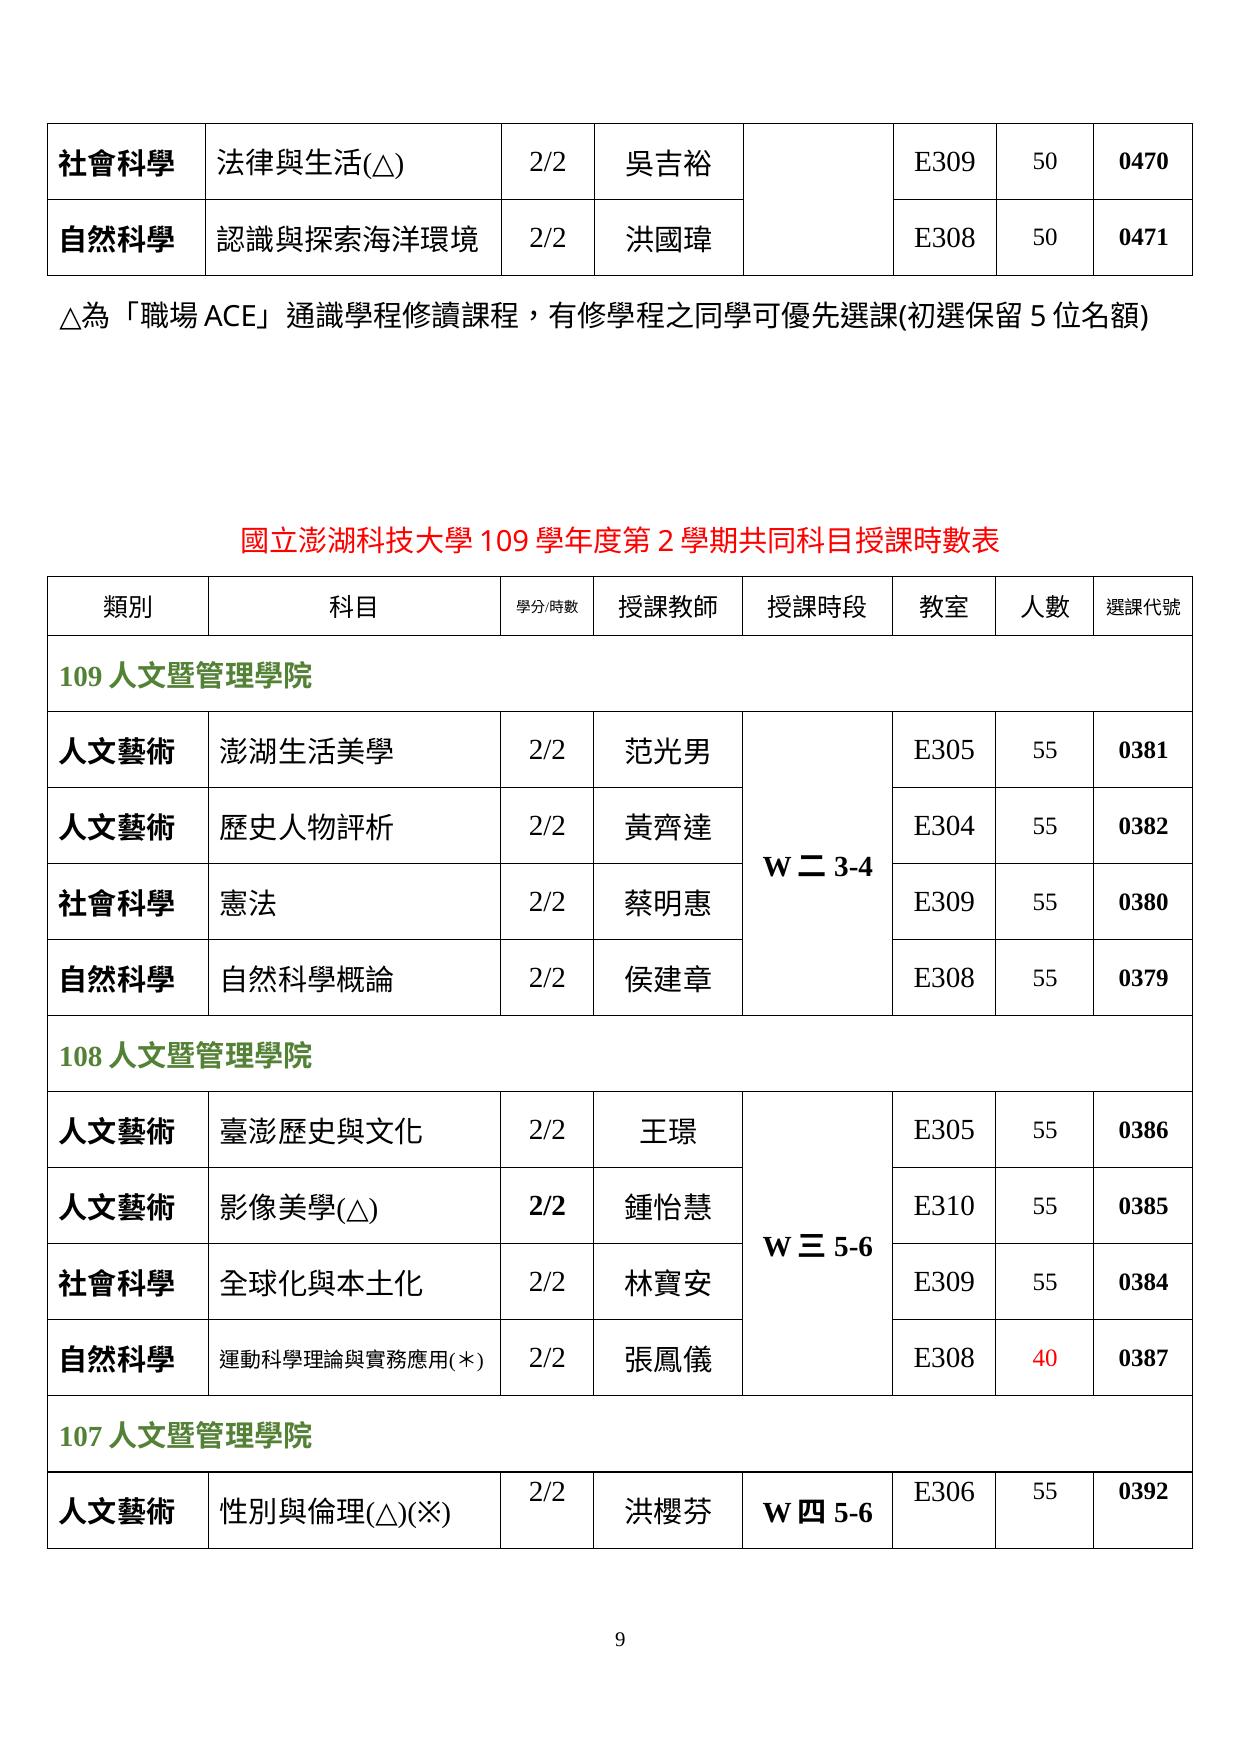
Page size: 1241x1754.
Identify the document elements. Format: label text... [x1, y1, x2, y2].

table_header 授課教師 [594, 577, 742, 635]
table_cell 法律與生活(△) [206, 124, 501, 199]
table_cell 人文藝術 [48, 1473, 208, 1547]
table_header 授課時段 [743, 577, 892, 635]
table_cell 2/2 [501, 1168, 593, 1243]
table_cell 0392 [1094, 1473, 1192, 1547]
table_cell 全球化與本土化 [209, 1244, 500, 1319]
table_cell 鍾怡慧 [594, 1168, 742, 1243]
table_cell E304 [893, 788, 995, 863]
table_cell 臺澎歷史與文化 [209, 1092, 500, 1167]
table_cell W三 5-6 [743, 1092, 892, 1395]
table_header 學分/時數 [501, 577, 593, 635]
table_cell 侯建章 [594, 940, 742, 1015]
table_cell 55 [996, 788, 1093, 863]
table_cell W二 3-4 [743, 712, 892, 1015]
table_cell 王璟 [594, 1092, 742, 1167]
table_cell 運動科學理論與實務應用(＊) [209, 1320, 500, 1395]
table_cell 2/2 [501, 940, 593, 1015]
table_header 科目 [209, 577, 500, 635]
table_cell 55 [996, 1168, 1093, 1243]
table_cell 性別與倫理(△)(※) [209, 1473, 500, 1547]
table_cell 50 [997, 124, 1093, 199]
table_cell 55 [996, 1092, 1093, 1167]
table_cell 人文藝術 [48, 1092, 208, 1167]
table_cell 55 [996, 1244, 1093, 1319]
table_cell 2/2 [501, 1244, 593, 1319]
table_cell 0471 [1094, 200, 1192, 275]
table_cell 2/2 [501, 1092, 593, 1167]
table_cell 2/2 [501, 788, 593, 863]
table_cell 55 [996, 1473, 1093, 1547]
table_cell E308 [893, 940, 995, 1015]
table_cell 2/2 [502, 200, 594, 275]
table_cell 0381 [1094, 712, 1192, 787]
table_cell 0387 [1094, 1320, 1192, 1395]
table_cell E308 [893, 1320, 995, 1395]
table_cell 55 [996, 712, 1093, 787]
table_cell 2/2 [501, 864, 593, 939]
table_cell 109人文暨管理學院 [48, 636, 1192, 711]
table_cell 洪國瑋 [595, 200, 743, 275]
table_header 類別 [48, 577, 208, 635]
table_cell 自然科學概論 [209, 940, 500, 1015]
table_cell 0385 [1094, 1168, 1192, 1243]
table_cell E306 [893, 1473, 995, 1547]
table_cell E308 [894, 200, 996, 275]
table_cell E309 [894, 124, 996, 199]
table_cell E309 [893, 864, 995, 939]
table_cell 55 [996, 940, 1093, 1015]
table_cell 0384 [1094, 1244, 1192, 1319]
table_header 人數 [996, 577, 1093, 635]
text △為「職場ACE」通識學程修讀課程，有修學程之同學可優先選課(初選保留5位名額) [59, 276, 1181, 351]
table_cell 憲法 [209, 864, 500, 939]
table_cell 蔡明惠 [594, 864, 742, 939]
table_cell 林寶安 [594, 1244, 742, 1319]
table_cell 55 [996, 864, 1093, 939]
table_cell 社會科學 [48, 864, 208, 939]
table_cell 自然科學 [48, 200, 205, 275]
table_cell 澎湖生活美學 [209, 712, 500, 787]
table_cell 社會科學 [48, 1244, 208, 1319]
table_cell E309 [893, 1244, 995, 1319]
table_cell 0382 [1094, 788, 1192, 863]
table_cell 人文藝術 [48, 788, 208, 863]
text 國立澎湖科技大學109學年度第2學期共同科目授課時數表 [59, 501, 1181, 576]
table_cell 2/2 [502, 124, 594, 199]
table_cell 0470 [1094, 124, 1192, 199]
table_header 教室 [893, 577, 995, 635]
table_cell 108人文暨管理學院 [48, 1016, 1192, 1091]
table_cell W四 5-6 [743, 1473, 892, 1547]
table_header 選課代號 [1094, 577, 1192, 635]
table_cell 自然科學 [48, 940, 208, 1015]
table_cell 40 [996, 1320, 1093, 1395]
table_cell E305 [893, 712, 995, 787]
table_cell E310 [893, 1168, 995, 1243]
table_cell 107人文暨管理學院 [48, 1396, 1192, 1471]
table_cell 社會科學 [48, 124, 205, 199]
table_cell 范光男 [594, 712, 742, 787]
table_cell 人文藝術 [48, 1168, 208, 1243]
table_cell 認識與探索海洋環境 [206, 200, 501, 275]
table_cell 0386 [1094, 1092, 1192, 1167]
table_cell 張鳳儀 [594, 1320, 742, 1395]
table_cell 2/2 [501, 1320, 593, 1395]
table_cell 洪櫻芬 [594, 1473, 742, 1547]
table_cell 吳吉裕 [595, 124, 743, 199]
table_cell 影像美學(△) [209, 1168, 500, 1243]
table_cell 0379 [1094, 940, 1192, 1015]
table_cell 自然科學 [48, 1320, 208, 1395]
table_cell 人文藝術 [48, 712, 208, 787]
table_cell 0380 [1094, 864, 1192, 939]
table_cell E305 [893, 1092, 995, 1167]
table_cell 歷史人物評析 [209, 788, 500, 863]
table_cell 黃齊達 [594, 788, 742, 863]
table_cell 2/2 [501, 712, 593, 787]
table_cell 2/2 [501, 1473, 593, 1547]
table_cell 50 [997, 200, 1093, 275]
table_cell [744, 124, 893, 275]
